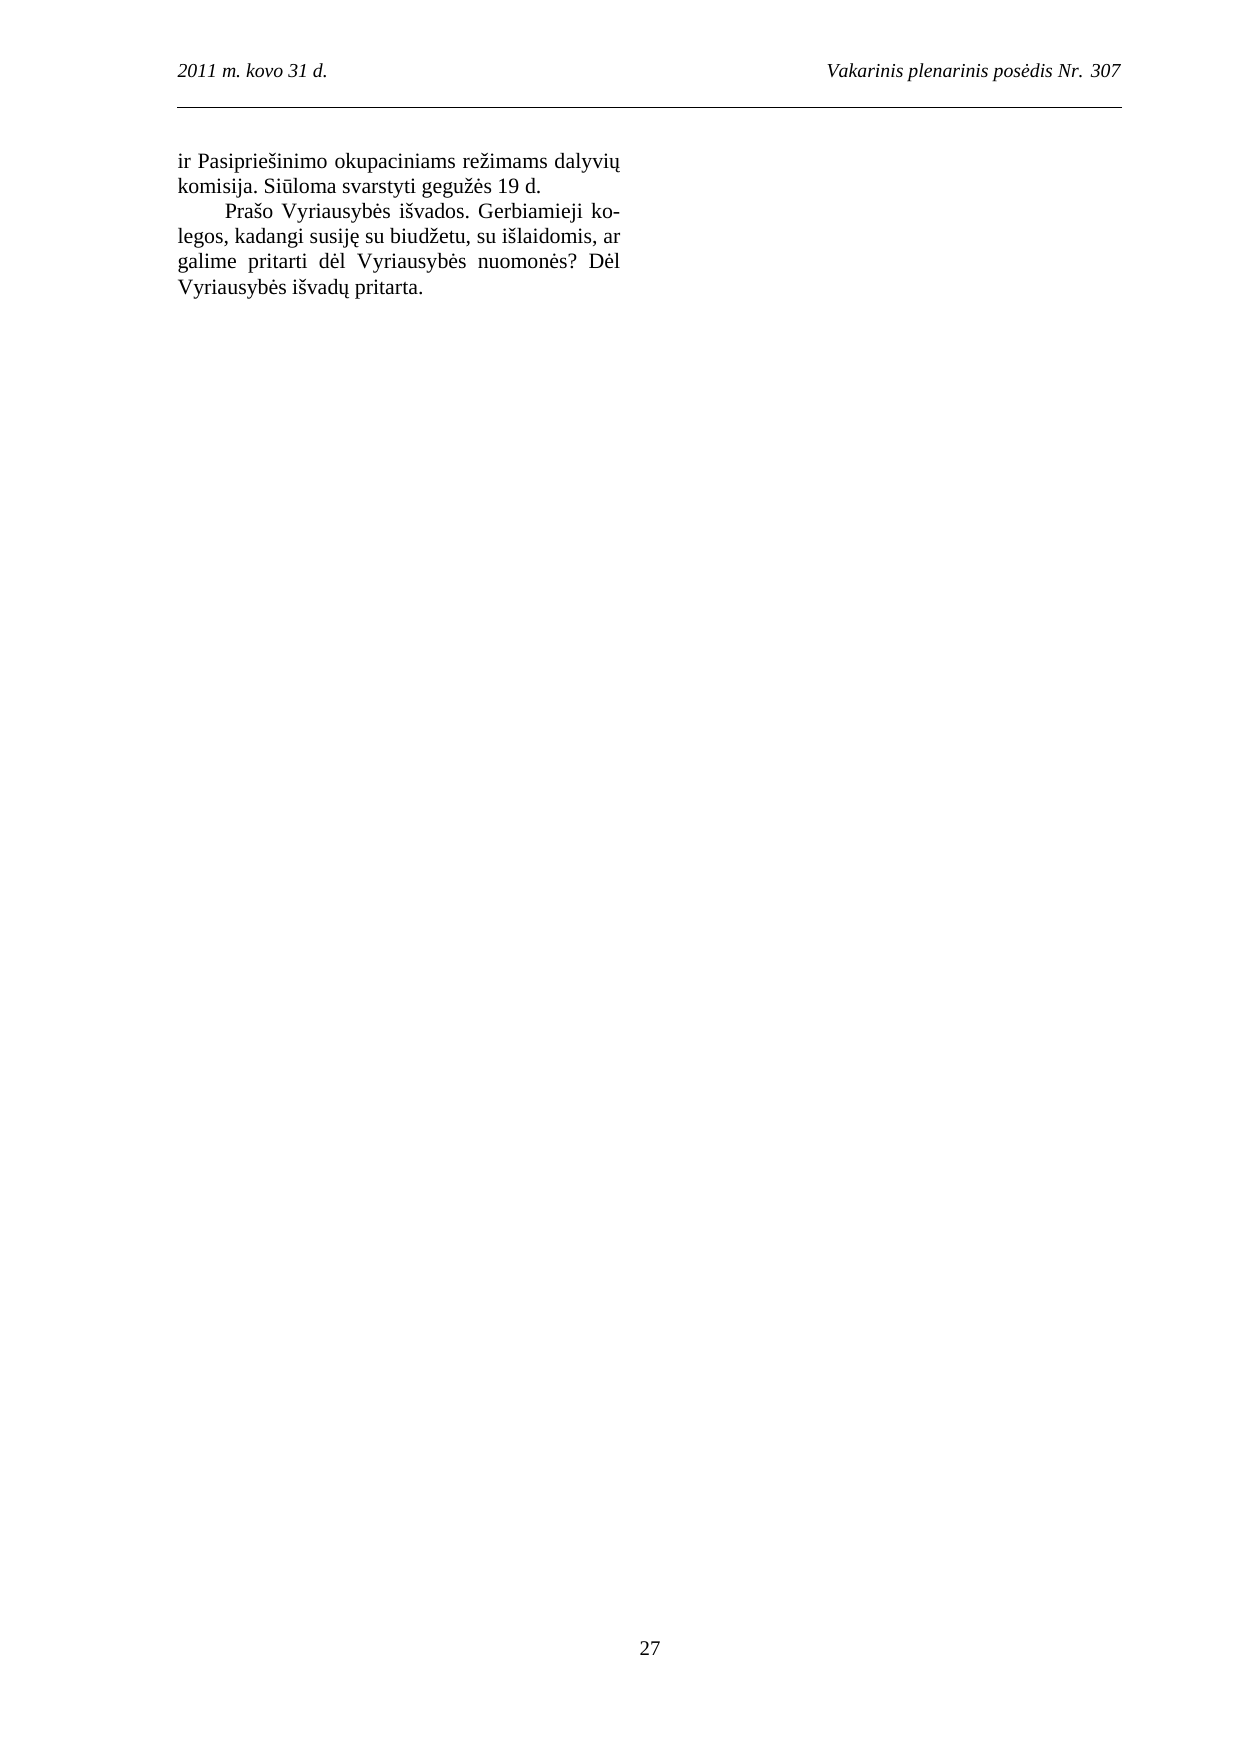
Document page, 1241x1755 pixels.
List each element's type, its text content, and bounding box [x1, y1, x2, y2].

text ir Pa­si­prie­ši­ni­mo oku­pa­ci­niams re­ži­mams da­ly­vių ko­mi­si­ja. Siū­lo­ma svars­ty­ti ge­gu­žės 19 d. [177, 148, 620, 198]
text Pra­šo Vy­riau­sy­bės iš­va­dos. Ger­bia­mie­ji ko­le­gos, ka­dan­gi su­si­ję su biu­dže­tu, su iš­lai­do­mis, ar ga­li­me pri­tar­ti dėl Vy­riau­sy­bės nuo­mo­nės? Dėl Vy­riau­sy­bės iš­va­dų pri­tar­ta. [177, 198, 620, 299]
